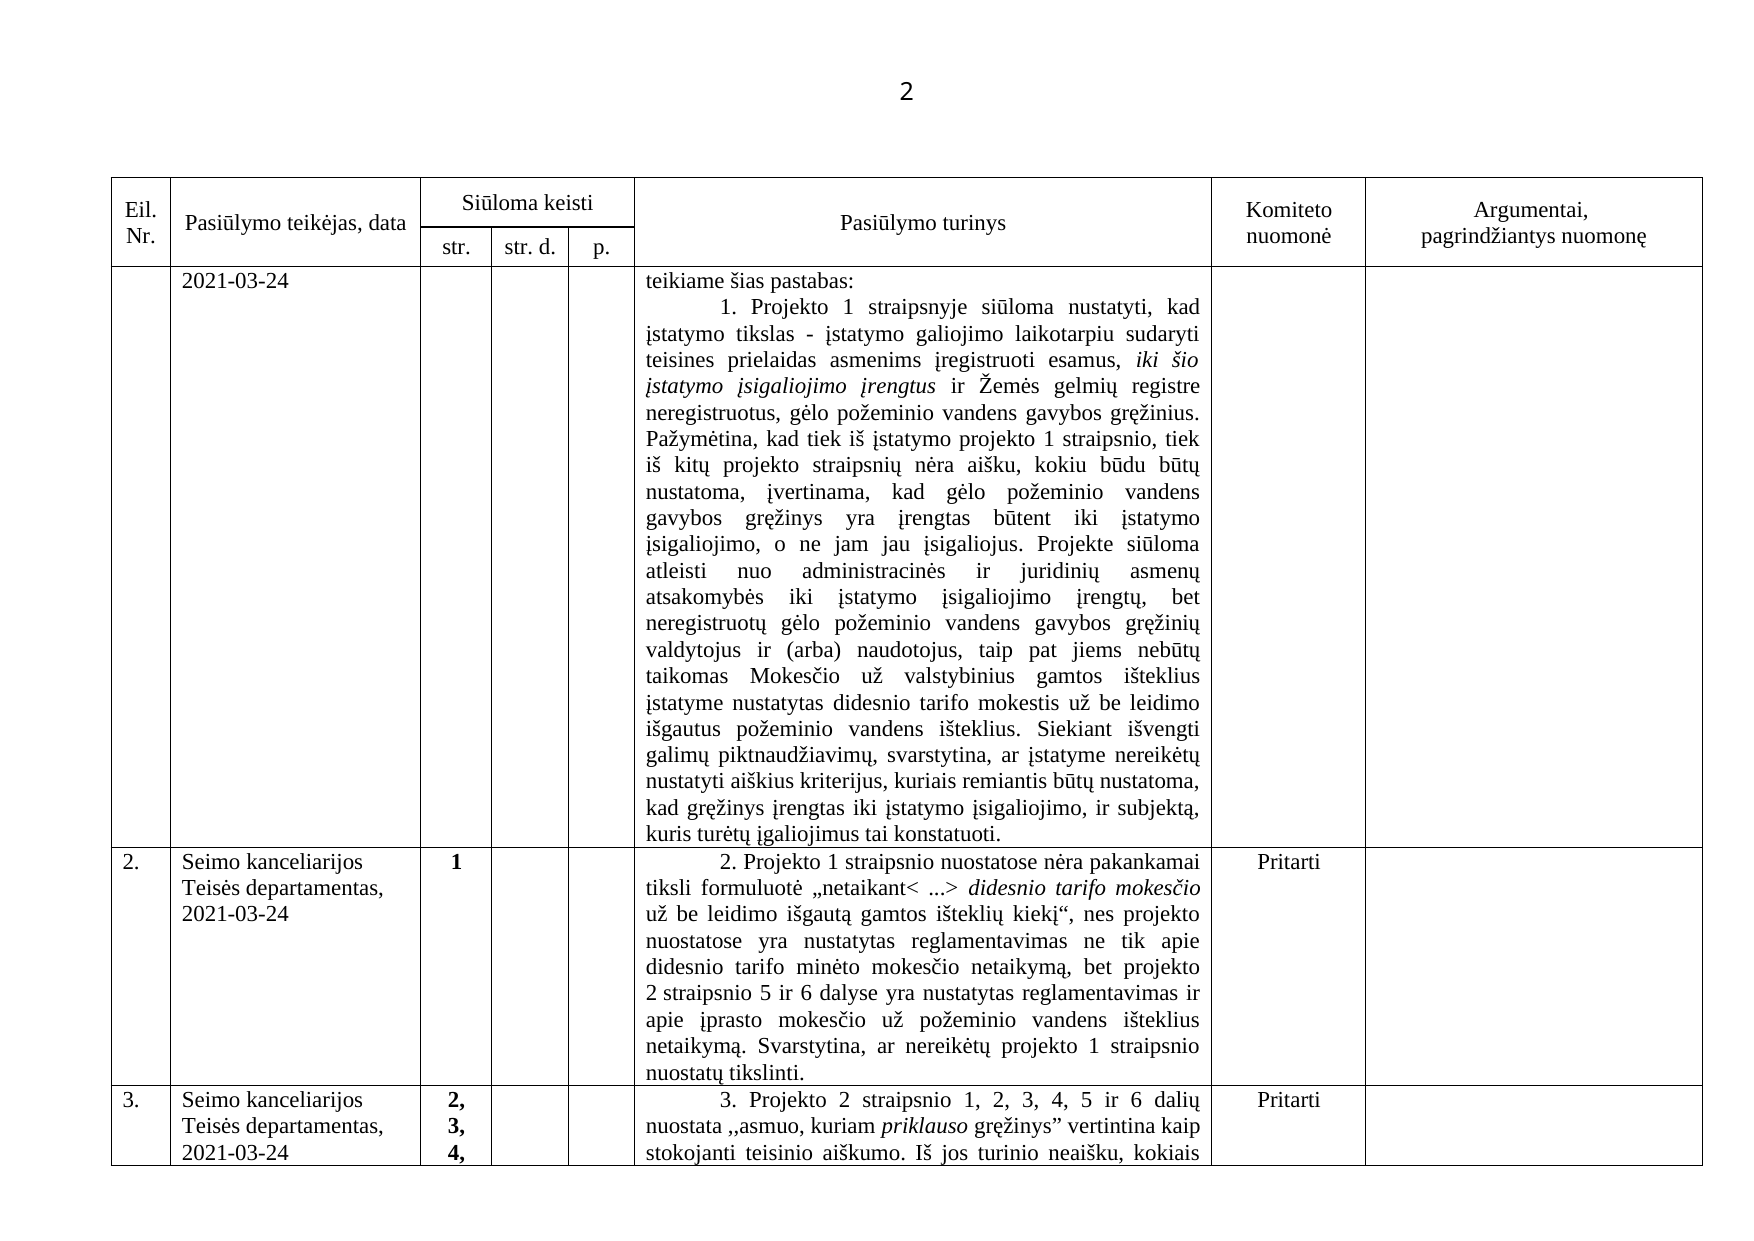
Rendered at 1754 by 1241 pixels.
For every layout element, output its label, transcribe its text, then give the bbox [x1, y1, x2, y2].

table_cell [112, 848, 170, 1085]
table_header Pasiūlymo teikėjas, data [171, 178, 420, 266]
table_cell [1366, 848, 1702, 1085]
table_cell Pritarti [1212, 1086, 1365, 1165]
table_cell str. [421, 228, 491, 266]
table_cell [569, 848, 634, 1085]
table_cell Seimo kanceliarijos Teisės departamentas, 2021-03-24 [171, 1086, 420, 1165]
table_cell Pritarti [1212, 848, 1365, 1085]
table_cell [112, 267, 170, 847]
table_cell 2021-03-24 [171, 267, 420, 847]
table_cell [1212, 267, 1365, 847]
table_cell 3. Projekto 2 straipsnio 1, 2, 3, 4, 5 ir 6 dalių nuostata ,,asmuo, kuriam priklauso gręžinys” vertintina kaip stokojanti teisinio aiškumo. Iš jos turinio neaišku, kokiais [635, 1086, 1211, 1165]
table_cell 1 [421, 848, 491, 1085]
table_cell [1366, 1086, 1702, 1165]
table_cell [492, 267, 568, 847]
table_header Argumentai, pagrindžiantys nuomonę [1366, 178, 1702, 266]
table_cell p. [569, 228, 634, 266]
table_cell 2, 3, 4, [421, 1086, 491, 1165]
table_cell [492, 1086, 568, 1165]
table_cell [492, 848, 568, 1085]
table_cell teikiame šias pastabas: 1. Projekto 1 straipsnyje siūloma nustatyti, kad įstatymo tikslas - įstatymo galiojimo laikotarpiu sudaryti teisines prielaidas asmenims įregistruoti esamus, iki šio įstatymo įsigaliojimo įrengtus ir Žemės gelmių registre neregistruotus, gėlo požeminio vandens gavybos gręžinius. Pažymėtina, kad tiek iš įstatymo projekto 1 straipsnio, tiek iš kitų projekto straipsnių nėra aišku, kokiu būdu būtų nustatoma, įvertinama, kad gėlo požeminio vandens gavybos gręžinys yra įrengtas būtent iki įstatymo įsigaliojimo, o ne jam jau įsigaliojus. Projekte siūloma atleisti nuo administracinės ir juridinių asmenų atsakomybės iki įstatymo įsigaliojimo įrengtų, bet neregistruotų gėlo požeminio vandens gavybos gręžinių valdytojus ir (arba) naudotojus, taip pat jiems nebūtų taikomas Mokesčio už valstybinius gamtos išteklius įstatyme nustatytas didesnio tarifo mokestis už be leidimo išgautus požeminio vandens išteklius. Siekiant išvengti galimų piktnaudžiavimų, svarstytina, ar įstatyme nereikėtų nustatyti aiškius kriterijus, kuriais remiantis būtų nustatoma, kad gręžinys įrengtas iki įstatymo įsigaliojimo, ir subjektą, kuris turėtų įgaliojimus tai konstatuoti. [635, 267, 1211, 847]
table_cell 2. Projekto 1 straipsnio nuostatose nėra pakankamai tiksli formuluotė „netaikant< ...> didesnio tarifo mokesčio už be leidimo išgautą gamtos išteklių kiekį“, nes projekto nuostatose yra nustatytas reglamentavimas ne tik apie didesnio tarifo minėto mokesčio netaikymą, bet projekto 2 straipsnio 5 ir 6 dalyse yra nustatytas reglamentavimas ir apie įprasto mokesčio už požeminio vandens išteklius netaikymą. Svarstytina, ar nereikėtų projekto 1 straipsnio nuostatų tikslinti. [635, 848, 1211, 1085]
table_cell [421, 267, 491, 847]
table_cell [1366, 267, 1702, 847]
table_cell str. d. [492, 228, 568, 266]
table_cell [112, 1086, 170, 1165]
table_header Komiteto nuomonė [1212, 178, 1365, 266]
table_header Pasiūlymo turinys [635, 178, 1211, 266]
table_header Eil. Nr. [112, 178, 170, 266]
table_cell Seimo kanceliarijos Teisės departamentas, 2021-03-24 [171, 848, 420, 1085]
table_cell [569, 1086, 634, 1165]
table_header Siūloma keisti [421, 178, 634, 226]
table_cell [569, 267, 634, 847]
